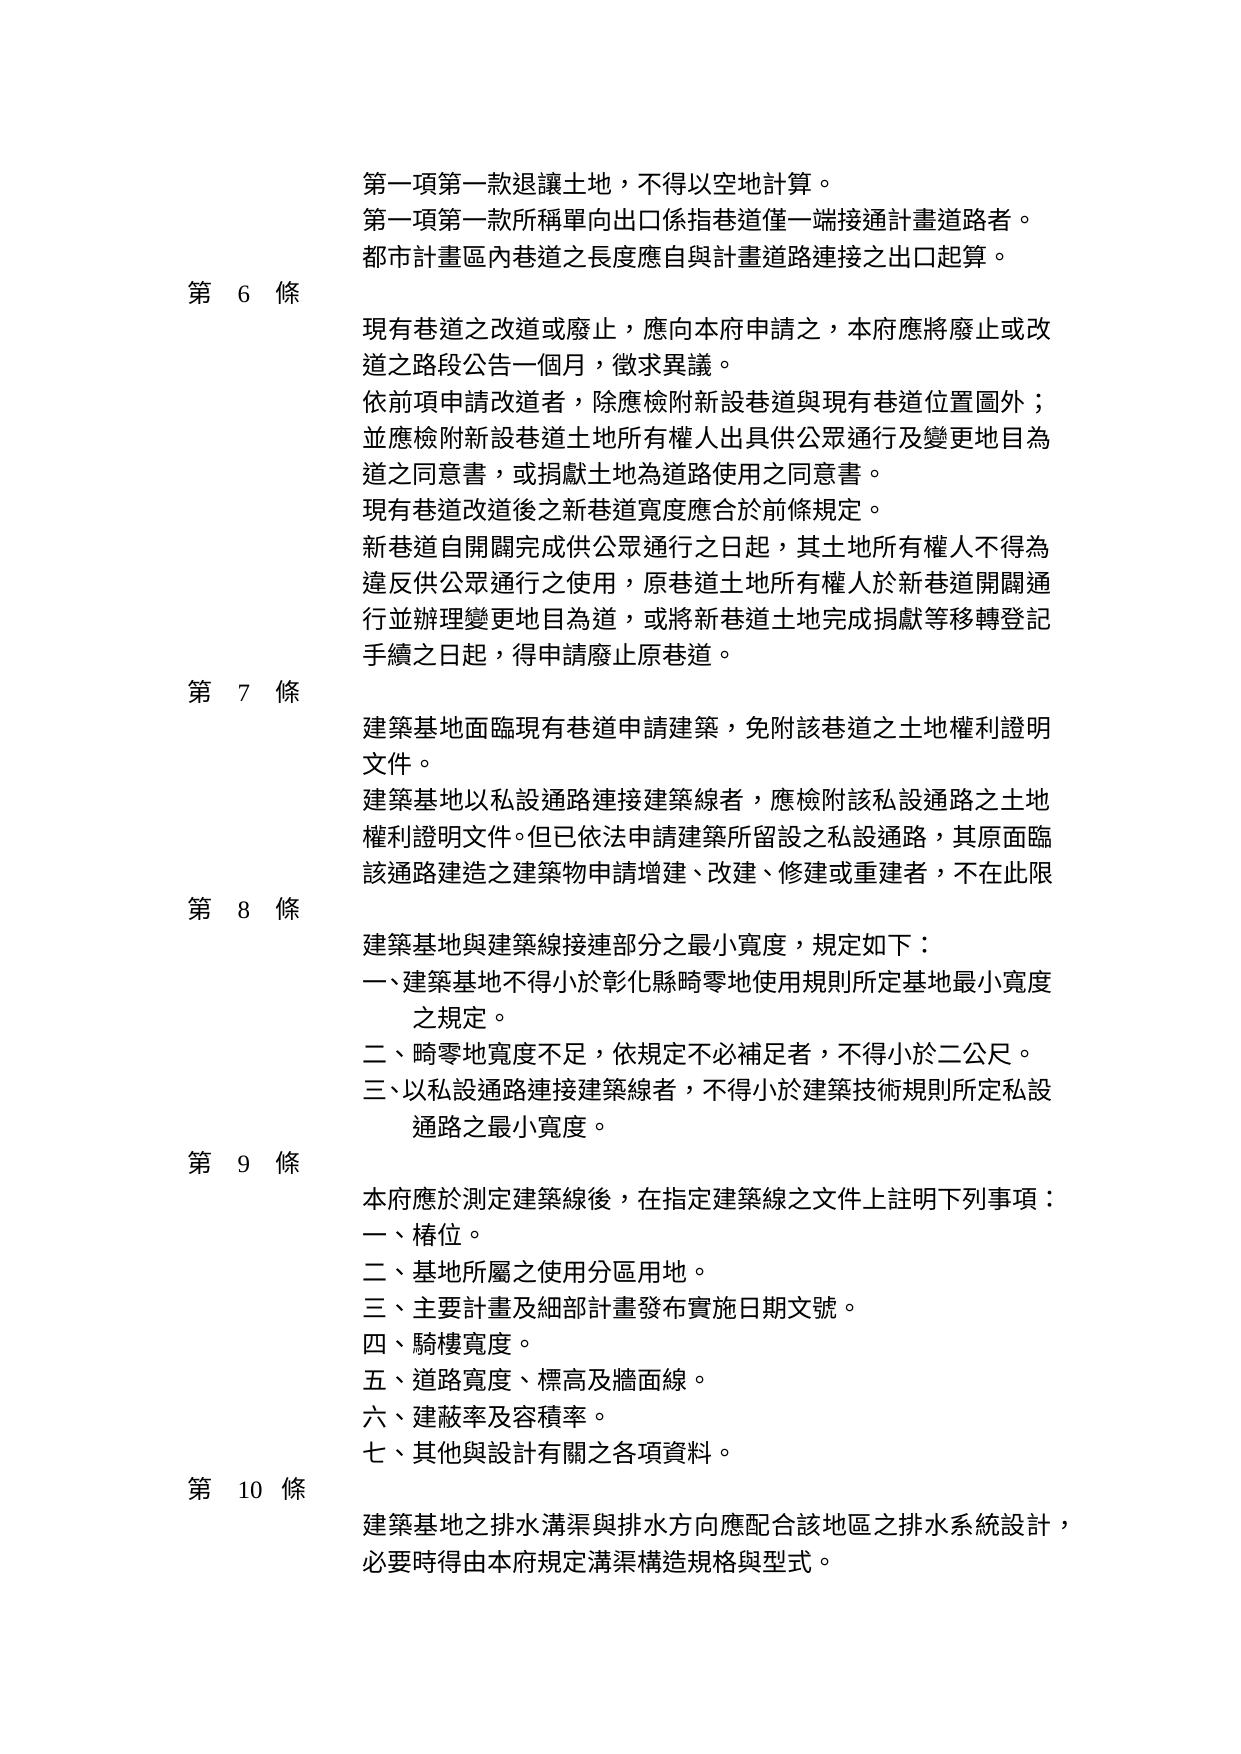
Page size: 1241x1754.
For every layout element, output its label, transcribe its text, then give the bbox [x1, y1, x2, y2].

text 第 8 條 [187, 889, 1053, 926]
text 三、以私設通路連接建築線者，不得小於建築技術規則所定私設通路之最小寬度。 [362, 1071, 1053, 1143]
text 都市計畫區內巷道之長度應自與計畫道路連接之出口起算。 [362, 237, 1053, 273]
text 本府應於測定建築線後，在指定建築線之文件上註明下列事項： [362, 1179, 1053, 1216]
text 新巷道自開闢完成供公眾通行之日起，其土地所有權人不得為違反供公眾通行之使用，原巷道土地所有權人於新巷道開闢通行並辦理變更地目為道，或將新巷道土地完成捐獻等移轉登記手續之日起，得申請廢止原巷道。 [362, 527, 1053, 672]
text 第 10 條 [187, 1469, 1053, 1506]
text 第一項第一款所稱單向出口係指巷道僅一端接通計畫道路者。 [362, 201, 1053, 237]
text 二、畸零地寬度不足，依規定不必補足者，不得小於二公尺。 [362, 1034, 1053, 1071]
text 第 6 條 [187, 273, 1053, 309]
text 建築基地以私設通路連接建築線者，應檢附該私設通路之土地權利證明文件。但已依法申請建築所留設之私設通路，其原面臨該通路建造之建築物申請增建、改建、修建或重建者，不在此限。 [362, 781, 1053, 889]
text 第 7 條 [187, 672, 1053, 708]
text 六、建蔽率及容積率。 [362, 1397, 1053, 1433]
text 第一項第一款退讓土地，不得以空地計算。 [362, 164, 1053, 201]
text 建築基地與建築線接連部分之最小寬度，規定如下： [362, 926, 1053, 962]
text 建築基地面臨現有巷道申請建築，免附該巷道之土地權利證明文件。 [362, 708, 1053, 781]
text 一、椿位。 [187, 1216, 1053, 1252]
text 一、建築基地不得小於彰化縣畸零地使用規則所定基地最小寬度之規定。 [362, 962, 1053, 1034]
text 依前項申請改道者，除應檢附新設巷道與現有巷道位置圖外；並應檢附新設巷道土地所有權人出具供公眾通行及變更地目為道之同意書，或捐獻土地為道路使用之同意書。 [362, 382, 1053, 491]
text 二、基地所屬之使用分區用地。 [362, 1252, 1053, 1288]
text 四、騎樓寬度。 [362, 1324, 1053, 1361]
text 建築基地之排水溝渠與排水方向應配合該地區之排水系統設計，必要時得由本府規定溝渠構造規格與型式。 [362, 1506, 1053, 1578]
text 第 9 條 [187, 1143, 1053, 1179]
text 七、其他與設計有關之各項資料。 [362, 1433, 1053, 1469]
text 五、道路寬度、標高及牆面線。 [362, 1361, 1053, 1397]
text 三、主要計畫及細部計畫發布實施日期文號。 [362, 1288, 1053, 1324]
text 現有巷道之改道或廢止，應向本府申請之，本府應將廢止或改道之路段公告一個月，徵求異議。 [362, 309, 1053, 382]
text 現有巷道改道後之新巷道寬度應合於前條規定。 [362, 491, 1053, 527]
